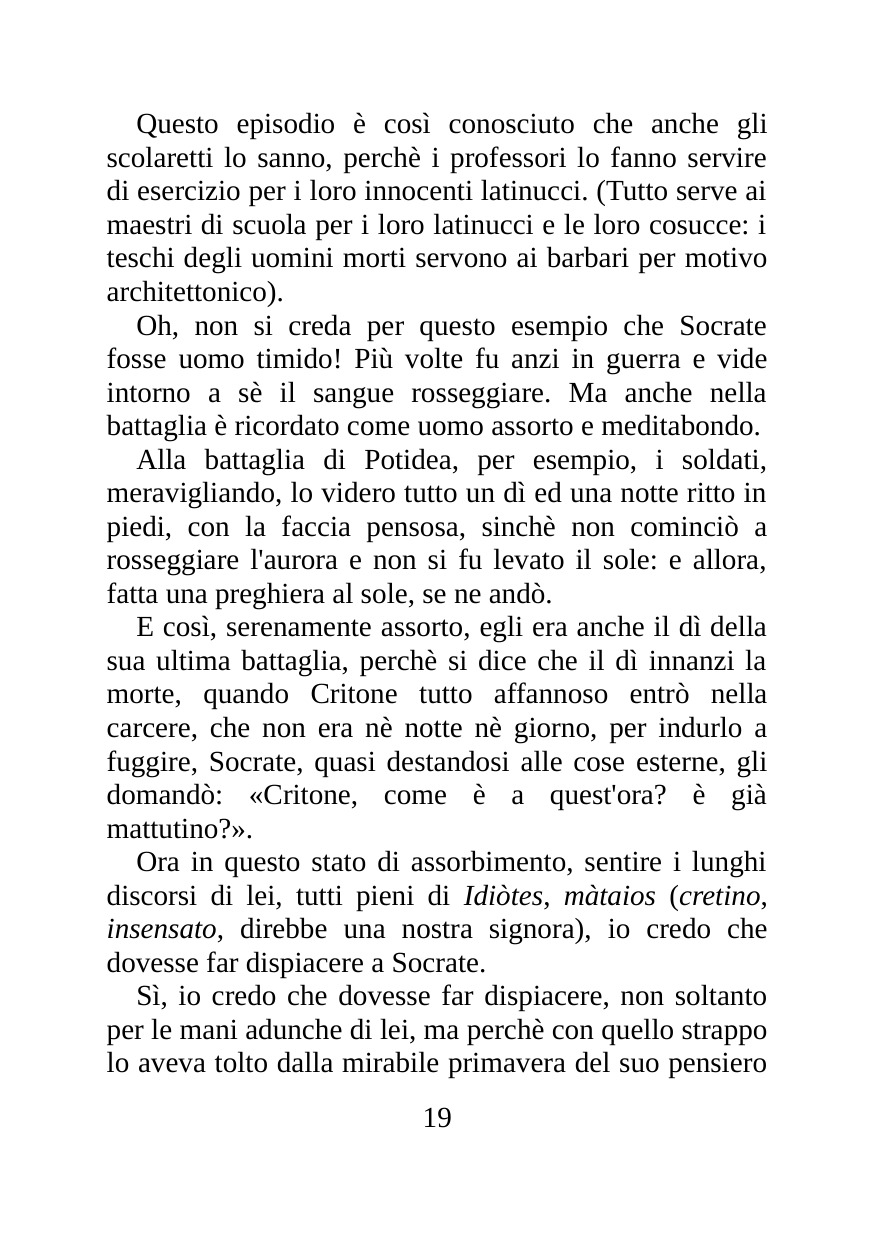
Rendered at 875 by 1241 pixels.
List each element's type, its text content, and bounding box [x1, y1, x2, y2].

text Sì, io credo che dovesse far dispiacere, non soltanto per le mani adunche di lei, ma perchè con quello strappo lo aveva tolto dalla mirabile primavera del suo pensiero [106, 978, 768, 1079]
text Ora in questo stato di assorbimento, sentire i lunghi discorsi di lei, tutti pieni di Idiòtes, màtaios (cretino, insensato, direbbe una nostra signora), io credo che dovesse far dispiacere a Socrate. [106, 844, 768, 978]
text Oh, non si creda per questo esempio che Socrate fosse uomo timido! Più volte fu anzi in guerra e vide intorno a sè il sangue rosseggiare. Ma anche nella battaglia è ricordato come uomo assorto e meditabondo. [106, 308, 768, 442]
text Alla battaglia di Potidea, per esempio, i soldati, meravigliando, lo videro tutto un dì ed una notte ritto in piedi, con la faccia pensosa, sinchè non cominciò a rosseggiare l'aurora e non si fu levato il sole: e allora, fatta una preghiera al sole, se ne andò. [106, 442, 768, 609]
text Questo episodio è così conosciuto che anche gli scolaretti lo sanno, perchè i professori lo fanno servire di esercizio per i loro innocenti latinucci. (Tutto serve ai maestri di scuola per i loro latinucci e le loro cosucce: i teschi degli uomini morti servono ai barbari per motivo architettonico). [106, 106, 768, 308]
text E così, serenamente assorto, egli era anche il dì della sua ultima battaglia, perchè si dice che il dì innanzi la morte, quando Critone tutto affannoso entrò nella carcere, che non era nè notte nè giorno, per indurlo a fuggire, Socrate, quasi destandosi alle cose esterne, gli domandò: «Critone, come è a quest'ora? è già mattutino?». [106, 609, 768, 844]
